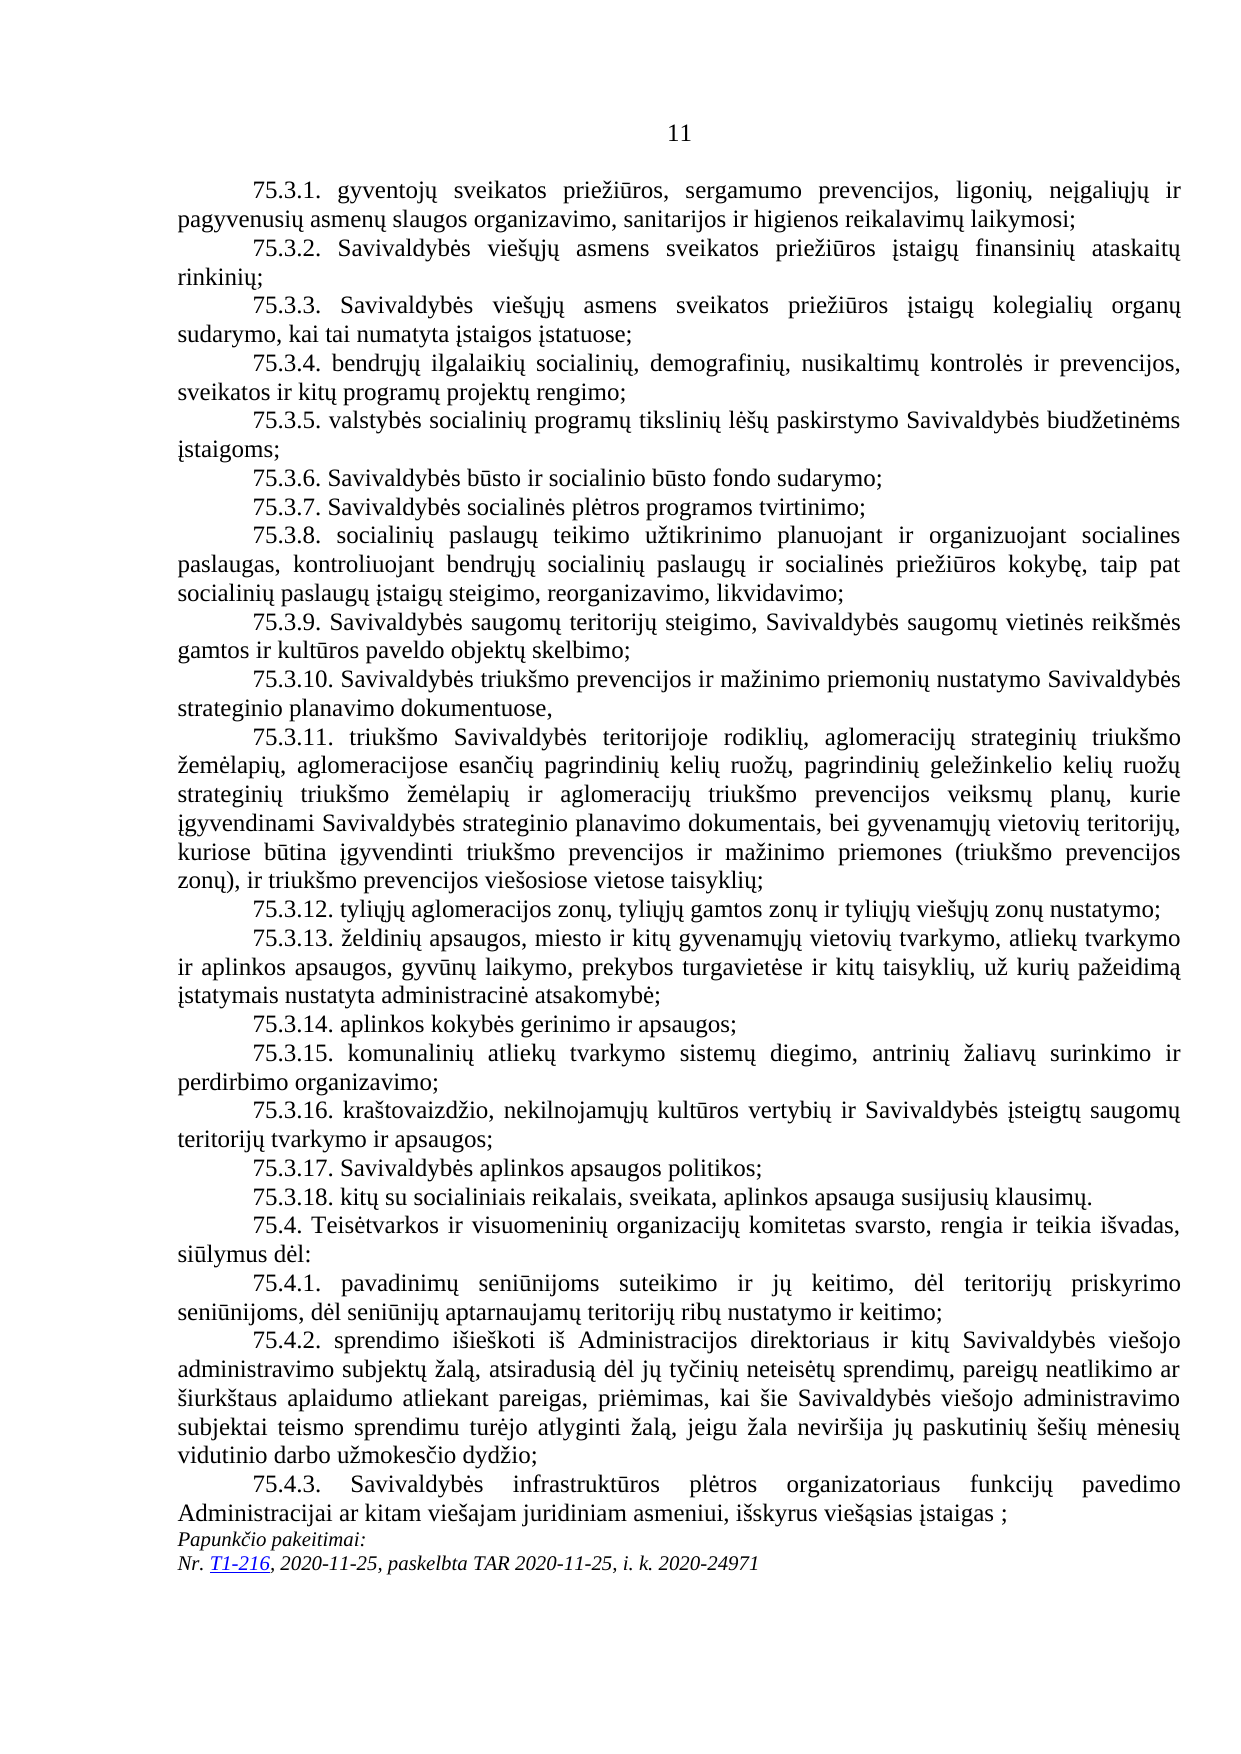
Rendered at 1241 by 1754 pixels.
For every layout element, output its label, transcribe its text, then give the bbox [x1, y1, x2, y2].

text Papunkčio pakeitimai: [177, 1527, 1181, 1551]
text 75.3.8. socialinių paslaugų teikimo užtikrinimo planuojant ir organizuojant socialines paslaugas, kontroliuojant bendrųjų socialinių paslaugų ir socialinės priežiūros kokybę, taip pat socialinių paslaugų įstaigų steigimo, reorganizavimo, likvidavimo; [177, 521, 1181, 607]
text 75.3.12. tyliųjų aglomeracijos zonų, tyliųjų gamtos zonų ir tyliųjų viešųjų zonų nustatymo; [177, 894, 1181, 923]
text 75.4.1. pavadinimų seniūnijoms suteikimo ir jų keitimo, dėl teritorijų priskyrimo seniūnijoms, dėl seniūnijų aptarnaujamų teritorijų ribų nustatymo ir keitimo; [177, 1268, 1181, 1326]
text 75.4. Teisėtvarkos ir visuomeninių organizacijų komitetas svarsto, rengia ir teikia išvadas, siūlymus dėl: [177, 1211, 1181, 1268]
text 75.3.11. triukšmo Savivaldybės teritorijoje rodiklių, aglomeracijų strateginių triukšmo žemėlapių, aglomeracijose esančių pagrindinių kelių ruožų, pagrindinių geležinkelio kelių ruožų strateginių triukšmo žemėlapių ir aglomeracijų triukšmo prevencijos veiksmų planų, kurie įgyvendinami Savivaldybės strateginio planavimo dokumentais, bei gyvenamųjų vietovių teritorijų, kuriose būtina įgyvendinti triukšmo prevencijos ir mažinimo priemones (triukšmo prevencijos zonų), ir triukšmo prevencijos viešosiose vietose taisyklių; [177, 722, 1181, 894]
text 75.3.1. gyventojų sveikatos priežiūros, sergamumo prevencijos, ligonių, neįgaliųjų ir pagyvenusių asmenų slaugos organizavimo, sanitarijos ir higienos reikalavimų laikymosi; [177, 176, 1181, 233]
text 75.3.10. Savivaldybės triukšmo prevencijos ir mažinimo priemonių nustatymo Savivaldybės strateginio planavimo dokumentuose, [177, 664, 1181, 722]
text 75.3.4. bendrųjų ilgalaikių socialinių, demografinių, nusikaltimų kontrolės ir prevencijos, sveikatos ir kitų programų projektų rengimo; [177, 348, 1181, 406]
text 75.3.13. želdinių apsaugos, miesto ir kitų gyvenamųjų vietovių tvarkymo, atliekų tvarkymo ir aplinkos apsaugos, gyvūnų laikymo, prekybos turgavietėse ir kitų taisyklių, už kurių pažeidimą įstatymais nustatyta administracinė atsakomybė; [177, 923, 1181, 1009]
text 75.3.18. kitų su socialiniais reikalais, sveikata, aplinkos apsauga susijusių klausimų. [177, 1182, 1181, 1211]
text 75.3.9. Savivaldybės saugomų teritorijų steigimo, Savivaldybės saugomų vietinės reikšmės gamtos ir kultūros paveldo objektų skelbimo; [177, 607, 1181, 664]
text 75.3.7. Savivaldybės socialinės plėtros programos tvirtinimo; [177, 492, 1181, 521]
text 75.4.3. Savivaldybės infrastruktūros plėtros organizatoriaus funkcijų pavedimo Administracijai ar kitam viešajam juridiniam asmeniui, išskyrus viešąsias įstaigas ; [177, 1469, 1181, 1527]
text 75.4.2. sprendimo išieškoti iš Administracijos direktoriaus ir kitų Savivaldybės viešojo administravimo subjektų žalą, atsiradusią dėl jų tyčinių neteisėtų sprendimų, pareigų neatlikimo ar šiurkštaus aplaidumo atliekant pareigas, priėmimas, kai šie Savivaldybės viešojo administravimo subjektai teismo sprendimu turėjo atlyginti žalą, jeigu žala neviršija jų paskutinių šešių mėnesių vidutinio darbo užmokesčio dydžio; [177, 1326, 1181, 1469]
text 75.3.3. Savivaldybės viešųjų asmens sveikatos priežiūros įstaigų kolegialių organų sudarymo, kai tai numatyta įstaigos įstatuose; [177, 291, 1181, 348]
text 75.3.14. aplinkos kokybės gerinimo ir apsaugos; [177, 1009, 1181, 1038]
text 75.3.6. Savivaldybės būsto ir socialinio būsto fondo sudarymo; [177, 463, 1181, 492]
text Nr. T1-216, 2020-11-25, paskelbta TAR 2020-11-25, i. k. 2020-24971 [177, 1551, 1181, 1575]
text 75.3.17. Savivaldybės aplinkos apsaugos politikos; [177, 1153, 1181, 1182]
text 75.3.2. Savivaldybės viešųjų asmens sveikatos priežiūros įstaigų finansinių ataskaitų rinkinių; [177, 233, 1181, 291]
text 75.3.5. valstybės socialinių programų tikslinių lėšų paskirstymo Savivaldybės biudžetinėms įstaigoms; [177, 406, 1181, 463]
text 75.3.15. komunalinių atliekų tvarkymo sistemų diegimo, antrinių žaliavų surinkimo ir perdirbimo organizavimo; [177, 1038, 1181, 1096]
text 75.3.16. kraštovaizdžio, nekilnojamųjų kultūros vertybių ir Savivaldybės įsteigtų saugomų teritorijų tvarkymo ir apsaugos; [177, 1096, 1181, 1153]
